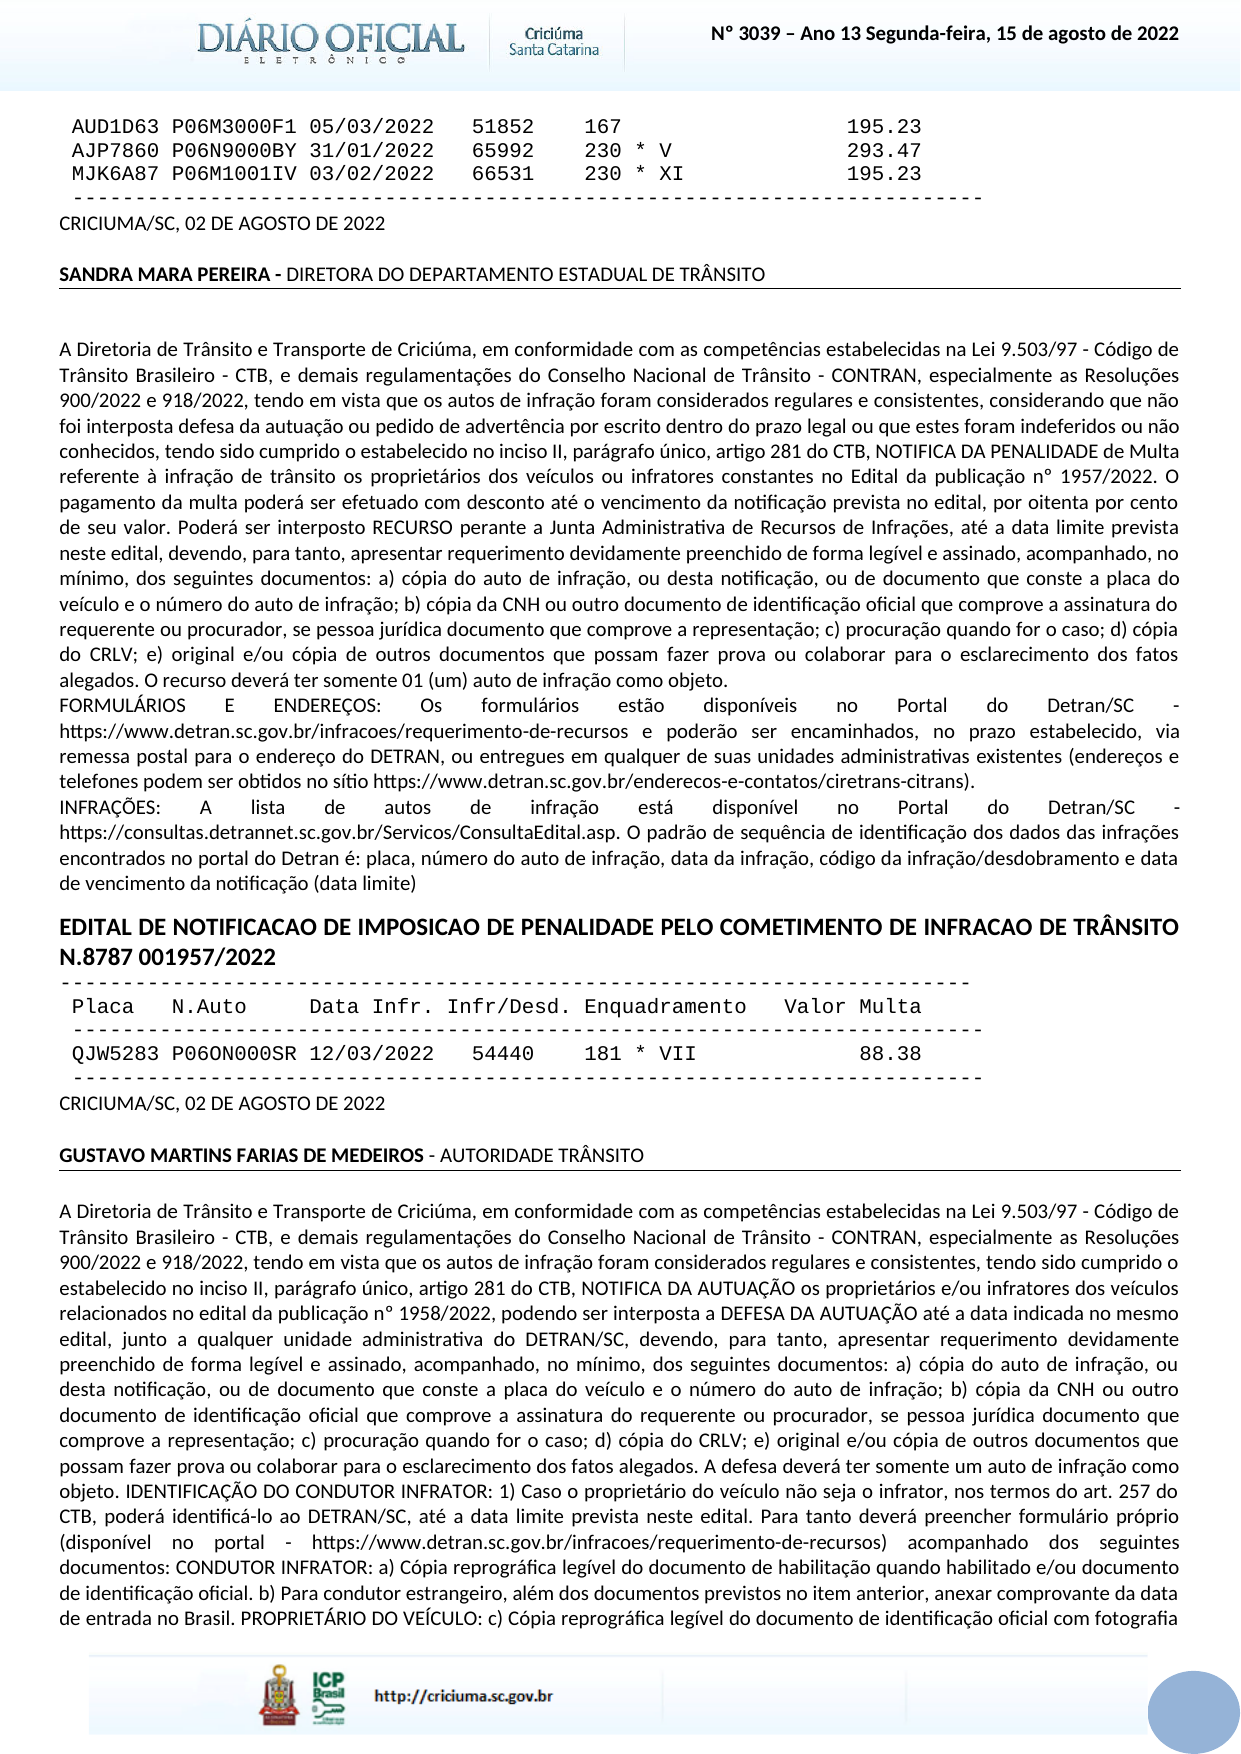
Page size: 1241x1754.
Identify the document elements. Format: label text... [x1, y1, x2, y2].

text Placa N.Auto Data Infr. Infr/Desd. Enquadramento Valor Multa [59, 996, 1181, 1019]
text GUSTAVO MARTINS FARIAS DE MEDEIROS - AUTORIDADE TRÂNSITO [59, 1142, 1181, 1170]
text ------------------------------------------------------------------------- [59, 972, 1181, 996]
text A Diretoria de Trânsito e Transporte de Criciúma, em conformidade com as competências estabelecidas na Lei 9.503/97 - Código de Trânsito Brasileiro - CTB, e demais regulamentações do Conselho Nacional de Trânsito - CONTRAN, especialmente as Resoluções 900/2022 e 918/2022, tendo em vista que os autos de infração foram considerados regulares e consistentes, considerando que não foi interposta defesa da autuação ou pedido de advertência por escrito dentro do prazo legal ou que estes foram indeferidos ou não conhecidos, tendo sido cumprido o estabelecido no inciso II, parágrafo único, artigo 281 do CTB, NOTIFICA DA PENALIDADE de Multa referente à infração de trânsito os proprietários dos veículos ou infratores constantes no Edital da publicação nº 1957/2022. O pagamento da multa poderá ser efetuado com desconto até o vencimento da notificação prevista no edital, por oitenta por cento de seu valor. Poderá ser interposto RECURSO perante a Junta Administrativa de Recursos de Infrações, até a data limite prevista neste edital, devendo, para tanto, apresentar requerimento devidamente preenchido de forma legível e assinado, acompanhado, no mínimo, dos seguintes documentos: a) cópia do auto de infração, ou desta notificação, ou de documento que conste a placa do veículo e o número do auto de infração; b) cópia da CNH ou outro documento de identificação oficial que comprove a assinatura do requerente ou procurador, se pessoa jurídica documento que comprove a representação; c) procuração quando for o caso; d) cópia do CRLV; e) original e/ou cópia de outros documentos que possam fazer prova ou colaborar para o esclarecimento dos fatos alegados. O recurso deverá ter somente 01 (um) auto de infração como objeto. [59, 337, 1181, 692]
text AJP7860 P06N9000BY 31/01/2022 65992 230 * V 293.47 [59, 140, 1181, 163]
text AUD1D63 P06M3000F1 05/03/2022 51852 167 195.23 [59, 116, 1181, 140]
text FORMULÁRIOS E ENDEREÇOS: Os formulários estão disponíveis no Portal do Detran/SC - https://www.detran.sc.gov.br/infracoes/requerimento-de-recursos e poderão ser encaminhados, no prazo estabelecido, via remessa postal para o endereço do DETRAN, ou entregues em qualquer de suas unidades administrativas existentes (endereços e telefones podem ser obtidos no sítio https://www.detran.sc.gov.br/enderecos-e-contatos/ciretrans-citrans). [59, 692, 1181, 794]
text QJW5283 P06ON000SR 12/03/2022 54440 181 * VII 88.38 [59, 1043, 1181, 1067]
text ------------------------------------------------------------------------- CRICIUMA/SC, 02 DE AGOSTO DE 2022 [59, 187, 1181, 237]
text CRICIUMA/SC, 02 DE AGOSTO DE 2022 [59, 1090, 1181, 1116]
text A Diretoria de Trânsito e Transporte de Criciúma, em conformidade com as competências estabelecidas na Lei 9.503/97 - Código de Trânsito Brasileiro - CTB, e demais regulamentações do Conselho Nacional de Trânsito - CONTRAN, especialmente as Resoluções 900/2022 e 918/2022, tendo em vista que os autos de infração foram considerados regulares e consistentes, tendo sido cumprido o estabelecido no inciso II, parágrafo único, artigo 281 do CTB, NOTIFICA DA AUTUAÇÃO os proprietários e/ou infratores dos veículos relacionados no edital da publicação nº 1958/2022, podendo ser interposta a DEFESA DA AUTUAÇÃO até a data indicada no mesmo edital, junto a qualquer unidade administrativa do DETRAN/SC, devendo, para tanto, apresentar requerimento devidamente preenchido de forma legível e assinado, acompanhado, no mínimo, dos seguintes documentos: a) cópia do auto de infração, ou desta notificação, ou de documento que conste a placa do veículo e o número do auto de infração; b) cópia da CNH ou outro documento de identificação oficial que comprove a assinatura do requerente ou procurador, se pessoa jurídica documento que comprove a representação; c) procuração quando for o caso; d) cópia do CRLV; e) original e/ou cópia de outros documentos que possam fazer prova ou colaborar para o esclarecimento dos fatos alegados. A defesa deverá ter somente um auto de infração como objeto. IDENTIFICAÇÃO DO CONDUTOR INFRATOR: 1) Caso o proprietário do veículo não seja o infrator, nos termos do art. 257 do CTB, poderá identificá-lo ao DETRAN/SC, até a data limite prevista neste edital. Para tanto deverá preencher formulário próprio (disponível no portal - https://www.detran.sc.gov.br/infracoes/requerimento-de-recursos) acompanhado dos seguintes documentos: CONDUTOR INFRATOR: a) Cópia reprográfica legível do documento de habilitação quando habilitado e/ou documento de identificação oficial. b) Para condutor estrangeiro, além dos documentos previstos no item anterior, anexar comprovante da data de entrada no Brasil. PROPRIETÁRIO DO VEÍCULO: c) Cópia reprográfica legível do documento de identificação oficial com fotografia [59, 1199, 1181, 1631]
text EDITAL DE NOTIFICACAO DE IMPOSICAO DE PENALIDADE PELO COMETIMENTO DE INFRACAO DE TRÂNSITO N.8787 001957/2022 [59, 911, 1181, 972]
text ------------------------------------------------------------------------- [59, 1067, 1181, 1090]
text SANDRA MARA PEREIRA - DIRETORA DO DEPARTAMENTO ESTADUAL DE TRÂNSITO [59, 261, 1181, 288]
text INFRAÇÕES: A lista de autos de infração está disponível no Portal do Detran/SC - https://consultas.detrannet.sc.gov.br/Servicos/ConsultaEdital.asp. O padrão de sequência de identificação dos dados das infrações encontrados no portal do Detran é: placa, número do auto de infração, data da infração, código da infração/desdobramento e data de vencimento da notificação (data limite) [59, 794, 1181, 896]
text ------------------------------------------------------------------------- [59, 1019, 1181, 1043]
text MJK6A87 P06M1001IV 03/02/2022 66531 230 * XI 195.23 [59, 163, 1181, 187]
